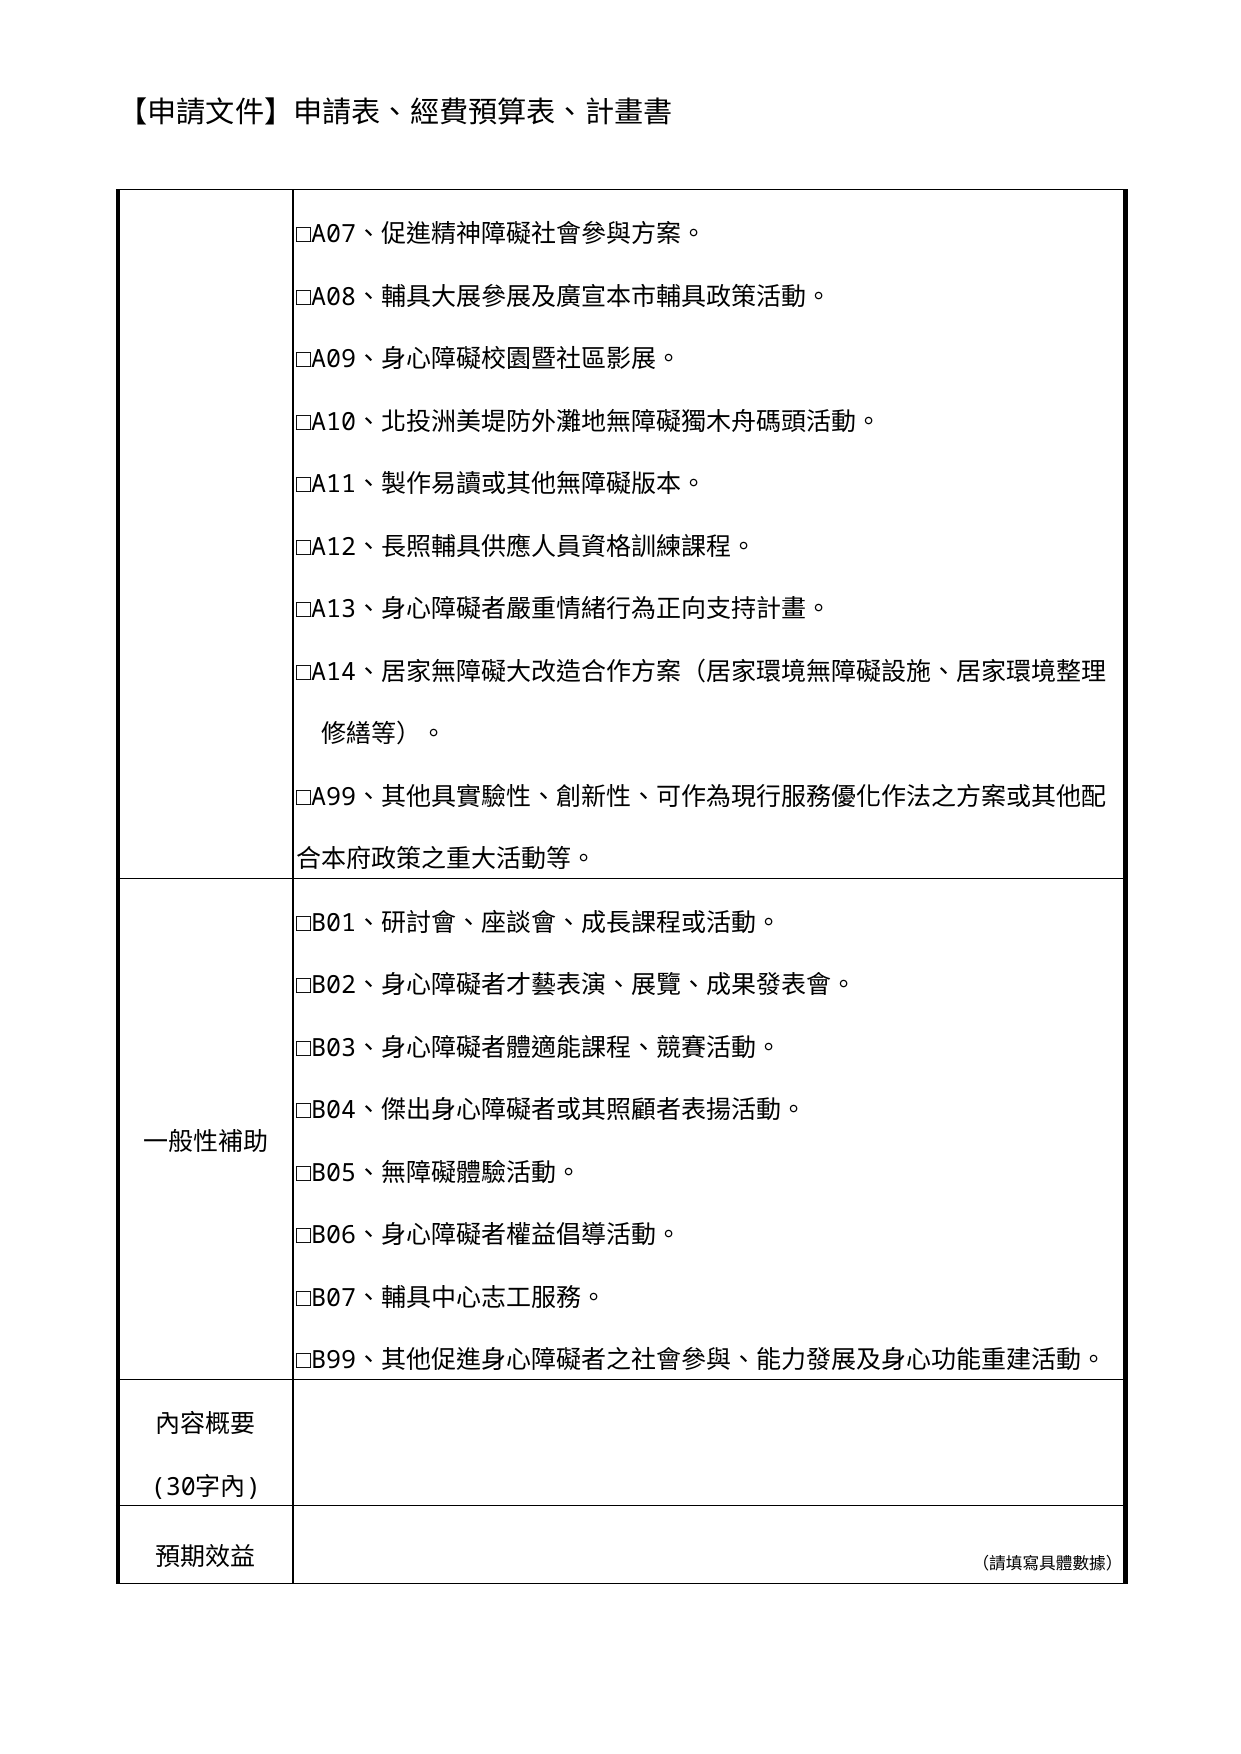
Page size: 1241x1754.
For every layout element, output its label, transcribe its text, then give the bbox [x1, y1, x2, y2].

table_cell 一般性補助 [120, 879, 292, 1379]
table_cell [120, 190, 292, 878]
table_cell 內容概要 (30字內) [120, 1380, 292, 1505]
table_cell □A07、促進精神障礙社會參與方案。 □A08、輔具大展參展及廣宣本市輔具政策活動。 □A09、身心障礙校園暨社區影展。 □A10、北投洲美堤防外灘地無障礙獨木舟碼頭活動。 □A11、製作易讀或其他無障礙版本。 □A12、長照輔具供應人員資格訓練課程。 □A13、身心障礙者嚴重情緒行為正向支持計畫。 □A14、居家無障礙大改造合作方案（居家環境無障礙設施、居家環境整理修繕等）。 □A99、其他具實驗性、創新性、可作為現行服務優化作法之方案或其他配合本府政策之重大活動等。 [294, 190, 1123, 878]
table_cell [294, 1380, 1123, 1505]
table_cell □B01、研討會、座談會、成長課程或活動。 □B02、身心障礙者才藝表演、展覽、成果發表會。 □B03、身心障礙者體適能課程、競賽活動。 □B04、傑出身心障礙者或其照顧者表揚活動。 □B05、無障礙體驗活動。 □B06、身心障礙者權益倡導活動。 □B07、輔具中心志工服務。 □B99、其他促進身心障礙者之社會參與、能力發展及身心功能重建活動。 [294, 879, 1123, 1379]
table_cell 預期效益 [120, 1506, 292, 1583]
table_cell （請填寫具體數據） [294, 1506, 1123, 1583]
